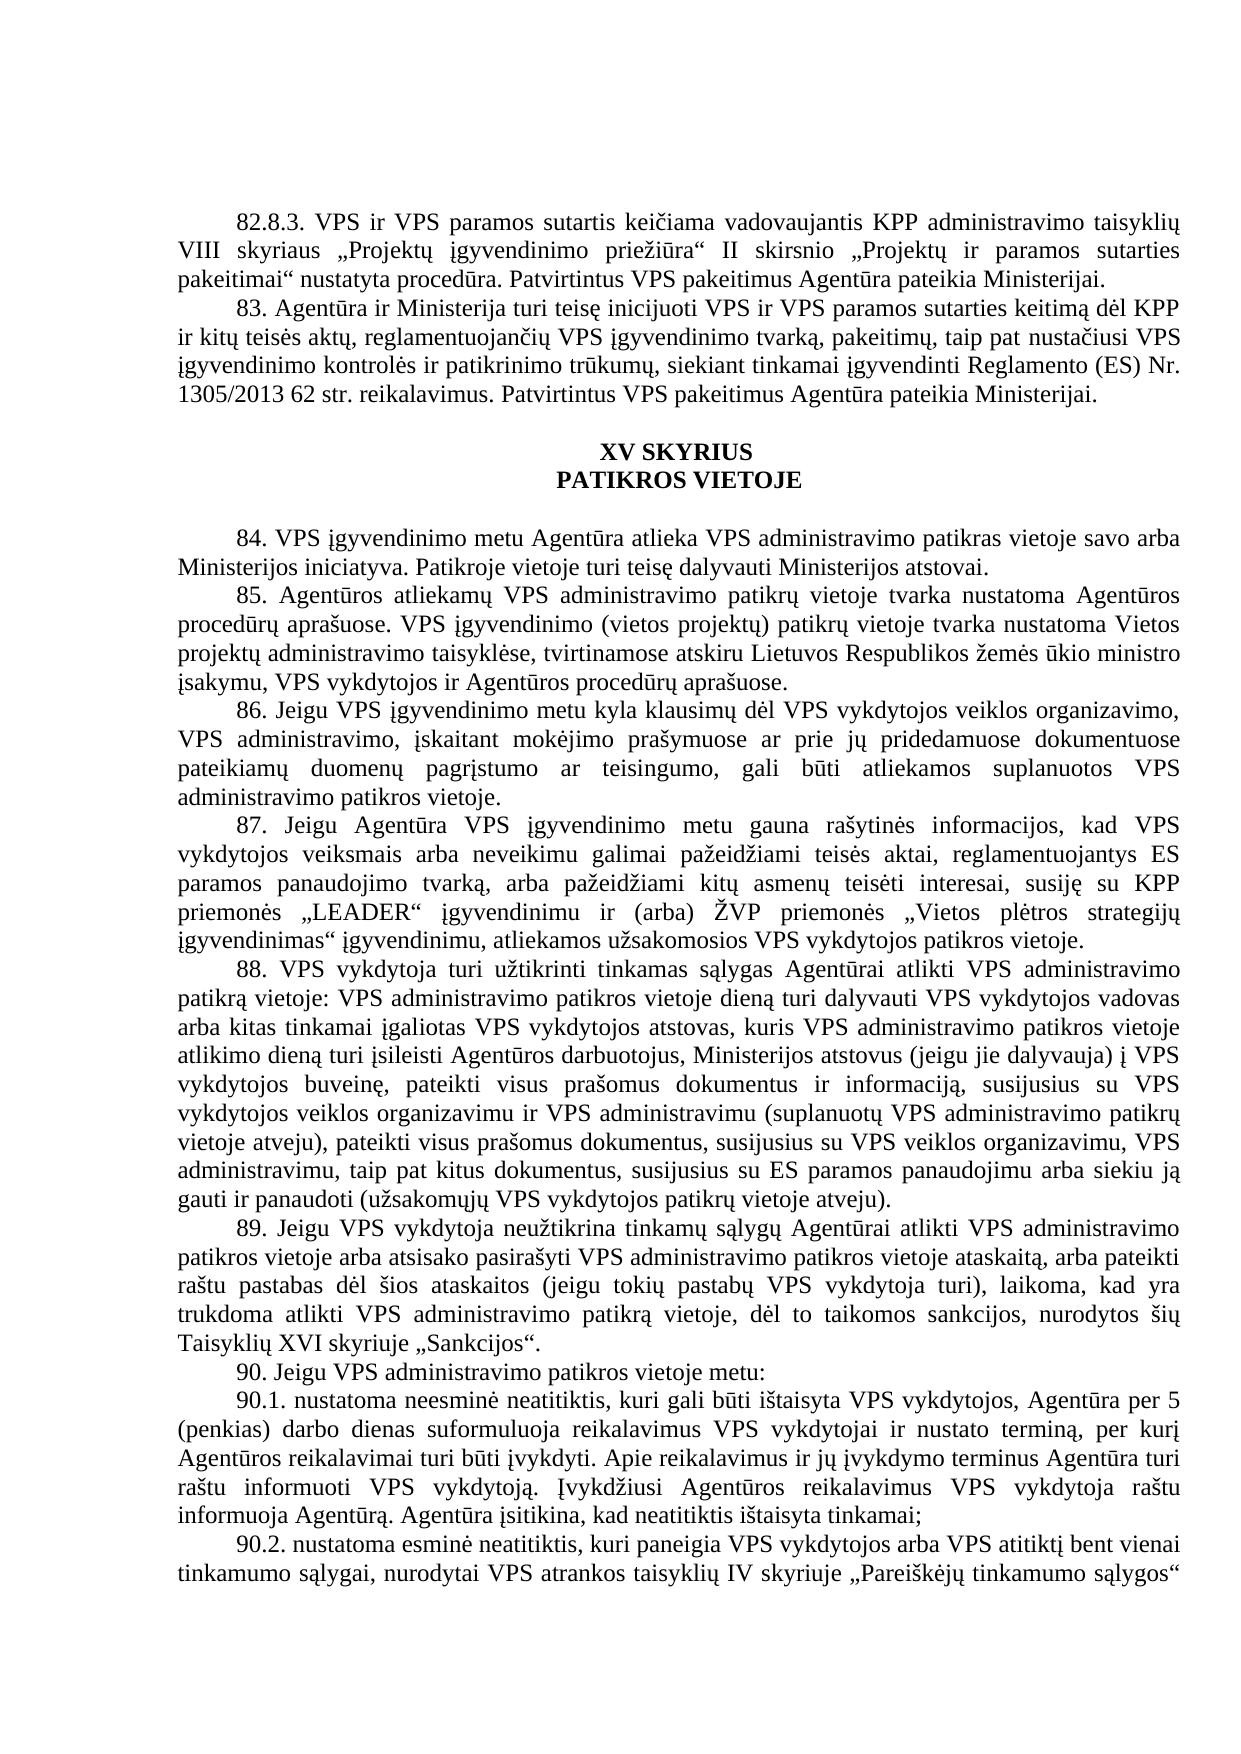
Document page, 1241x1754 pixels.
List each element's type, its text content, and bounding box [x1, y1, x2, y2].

text 90.2. nustatoma esminė neatitiktis, kuri paneigia VPS vykdytojos arba VPS atitiktį bent vienai tinkamumo sąlygai, nurodytai VPS atrankos taisyklių IV skyriuje „Pareiškėjų tinkamumo sąlygos“ [177, 1529, 1181, 1587]
text 86. Jeigu VPS įgyvendinimo metu kyla klausimų dėl VPS vykdytojos veiklos organizavimo, VPS administravimo, įskaitant mokėjimo prašymuose ar prie jų pridedamuose dokumentuose pateikiamų duomenų pagrįstumo ar teisingumo, gali būti atliekamos suplanuotos VPS administravimo patikros vietoje. [177, 695, 1181, 810]
text 82.8.3. VPS ir VPS paramos sutartis keičiama vadovaujantis KPP administravimo taisyklių VIII skyriaus „Projektų įgyvendinimo priežiūra“ II skirsnio „Projektų ir paramos sutarties pakeitimai“ nustatyta procedūra. Patvirtintus VPS pakeitimus Agentūra pateikia Ministerijai. [177, 207, 1181, 293]
text 87. Jeigu Agentūra VPS įgyvendinimo metu gauna rašytinės informacijos, kad VPS vykdytojos veiksmais arba neveikimu galimai pažeidžiami teisės aktai, reglamentuojantys ES paramos panaudojimo tvarką, arba pažeidžiami kitų asmenų teisėti interesai, susiję su KPP priemonės „LEADER“ įgyvendinimu ir (arba) ŽVP priemonės „Vietos plėtros strategijų įgyvendinimas“ įgyvendinimu, atliekamos užsakomosios VPS vykdytojos patikros vietoje. [177, 810, 1181, 954]
text 85. Agentūros atliekamų VPS administravimo patikrų vietoje tvarka nustatoma Agentūros procedūrų aprašuose. VPS įgyvendinimo (vietos projektų) patikrų vietoje tvarka nustatoma Vietos projektų administravimo taisyklėse, tvirtinamose atskiru Lietuvos Respublikos žemės ūkio ministro įsakymu, VPS vykdytojos ir Agentūros procedūrų aprašuose. [177, 580, 1181, 695]
text 84. VPS įgyvendinimo metu Agentūra atlieka VPS administravimo patikras vietoje savo arba Ministerijos iniciatyva. Patikroje vietoje turi teisę dalyvauti Ministerijos atstovai. [177, 523, 1181, 580]
text 83. Agentūra ir Ministerija turi teisę inicijuoti VPS ir VPS paramos sutarties keitimą dėl KPP ir kitų teisės aktų, reglamentuojančių VPS įgyvendinimo tvarką, pakeitimų, taip pat nustačiusi VPS įgyvendinimo kontrolės ir patikrinimo trūkumų, siekiant tinkamai įgyvendinti Reglamento (ES) Nr. 1305/2013 62 str. reikalavimus. Patvirtintus VPS pakeitimus Agentūra pateikia Ministerijai. [177, 293, 1181, 408]
text 89. Jeigu VPS vykdytoja neužtikrina tinkamų sąlygų Agentūrai atlikti VPS administravimo patikros vietoje arba atsisako pasirašyti VPS administravimo patikros vietoje ataskaitą, arba pateikti raštu pastabas dėl šios ataskaitos (jeigu tokių pastabų VPS vykdytoja turi), laikoma, kad yra trukdoma atlikti VPS administravimo patikrą vietoje, dėl to taikomos sankcijos, nurodytos šių Taisyklių XVI skyriuje „Sankcijos“. [177, 1213, 1181, 1357]
text XV SKYRIUS [177, 437, 1181, 465]
text 90. Jeigu VPS administravimo patikros vietoje metu: [177, 1357, 1181, 1385]
text PATIKROS VIETOJE [177, 465, 1181, 494]
text 90.1. nustatoma neesminė neatitiktis, kuri gali būti ištaisyta VPS vykdytojos, Agentūra per 5 (penkias) darbo dienas suformuluoja reikalavimus VPS vykdytojai ir nustato terminą, per kurį Agentūros reikalavimai turi būti įvykdyti. Apie reikalavimus ir jų įvykdymo terminus Agentūra turi raštu informuoti VPS vykdytoją. Įvykdžiusi Agentūros reikalavimus VPS vykdytoja raštu informuoja Agentūrą. Agentūra įsitikina, kad neatitiktis ištaisyta tinkamai; [177, 1385, 1181, 1529]
text 88. VPS vykdytoja turi užtikrinti tinkamas sąlygas Agentūrai atlikti VPS administravimo patikrą vietoje: VPS administravimo patikros vietoje dieną turi dalyvauti VPS vykdytojos vadovas arba kitas tinkamai įgaliotas VPS vykdytojos atstovas, kuris VPS administravimo patikros vietoje atlikimo dieną turi įsileisti Agentūros darbuotojus, Ministerijos atstovus (jeigu jie dalyvauja) į VPS vykdytojos buveinę, pateikti visus prašomus dokumentus ir informaciją, susijusius su VPS vykdytojos veiklos organizavimu ir VPS administravimu (suplanuotų VPS administravimo patikrų vietoje atveju), pateikti visus prašomus dokumentus, susijusius su VPS veiklos organizavimu, VPS administravimu, taip pat kitus dokumentus, susijusius su ES paramos panaudojimu arba siekiu ją gauti ir panaudoti (užsakomųjų VPS vykdytojos patikrų vietoje atveju). [177, 954, 1181, 1213]
